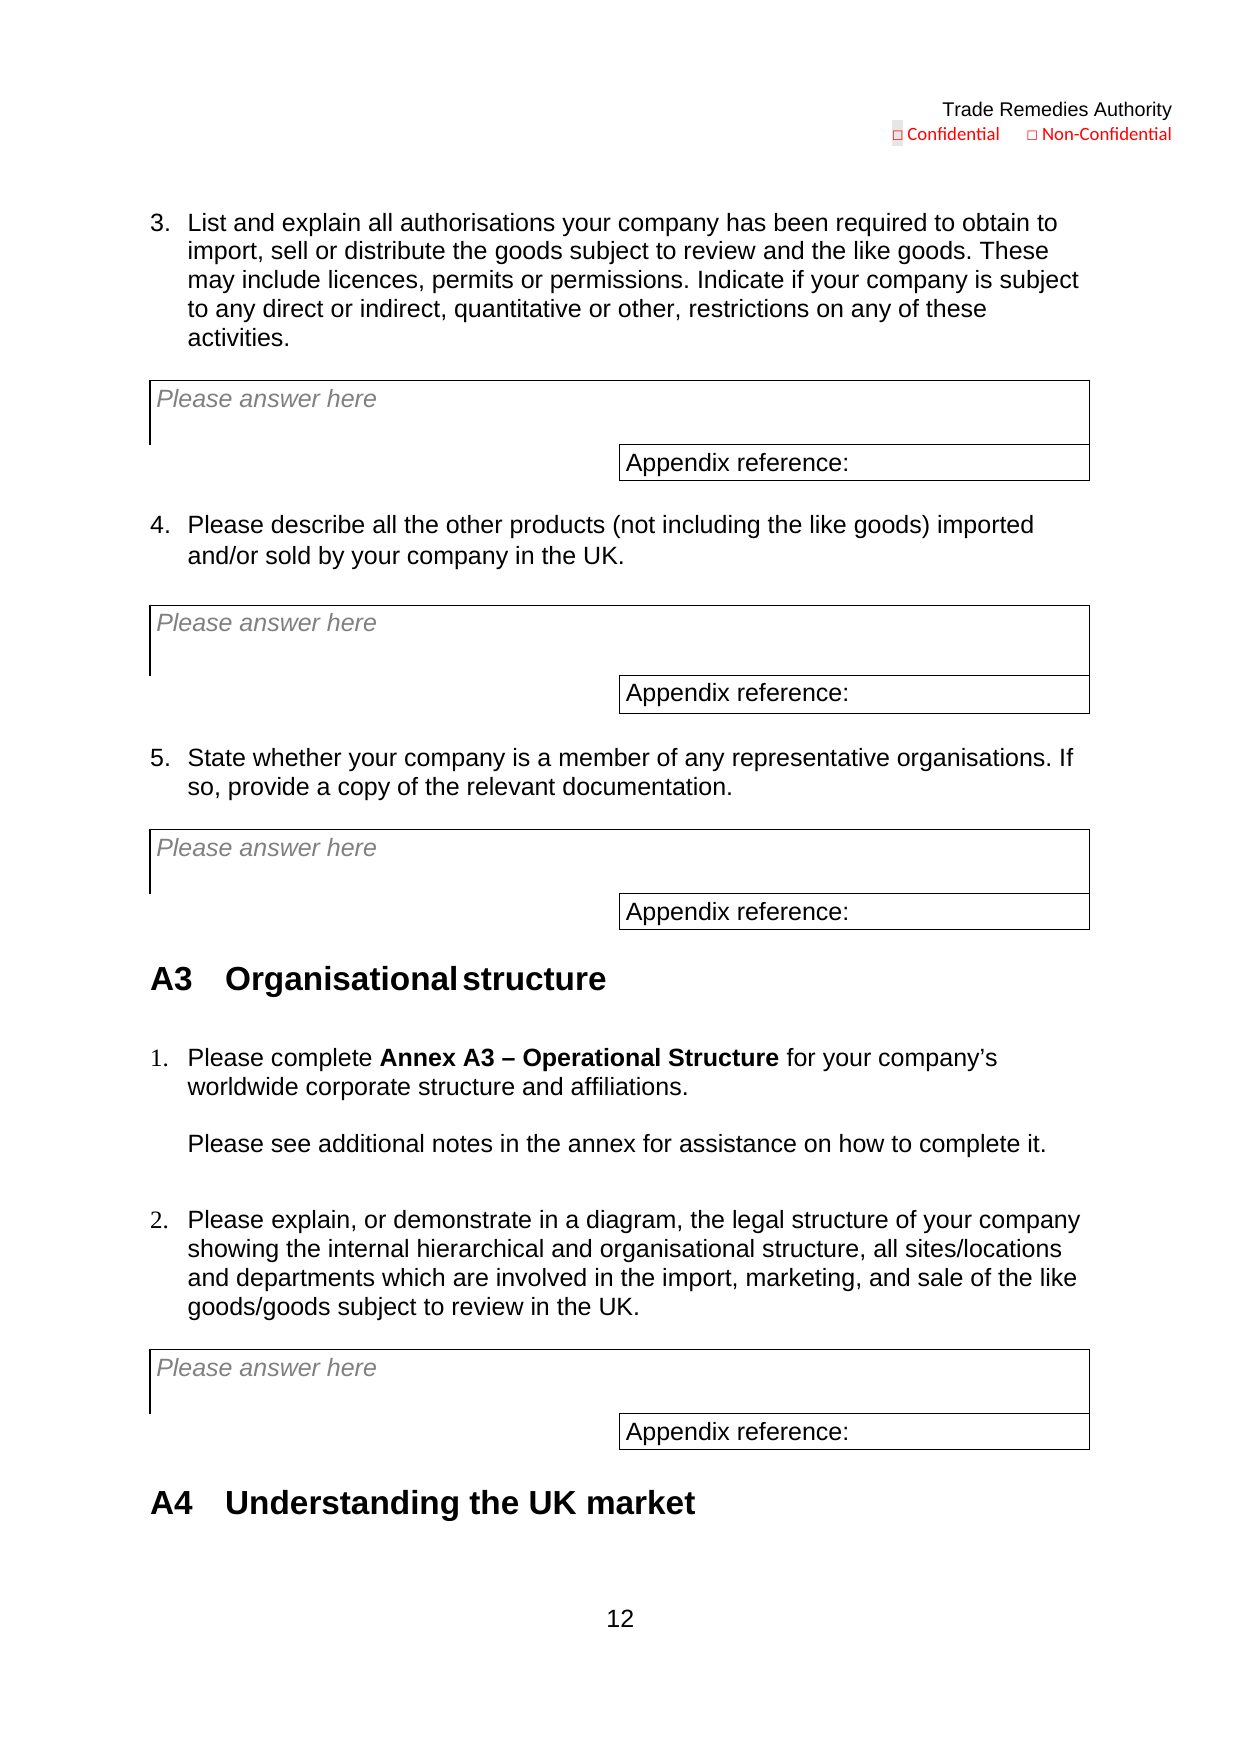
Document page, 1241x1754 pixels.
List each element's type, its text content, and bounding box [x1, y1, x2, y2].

table_header Please answer here [151, 606, 1089, 674]
list Please see additional notes in the annex for assistance on how to complete it. [187, 1129, 1090, 1158]
table_cell Appendix reference: [620, 445, 1089, 480]
list State whether your company is a member of any representative organisations. If so, provide a copy of the relevant documentation. [150, 743, 1090, 800]
table_header Please answer here [151, 830, 1089, 893]
table_header Please answer here [151, 1350, 1089, 1413]
list Please describe all the other products (not including the like goods) imported and/or sold by your company in the UK. [150, 510, 1090, 570]
list Please complete Annex A3 – Operational Structure for your company’s worldwide corporate structure and affiliations. [150, 1043, 1090, 1100]
table_header Please answer here [151, 381, 1089, 444]
table_cell [150, 676, 619, 713]
table_cell Appendix reference: [620, 1414, 1089, 1449]
table_cell [150, 445, 619, 480]
table_cell [150, 894, 619, 929]
list List and explain all authorisations your company has been required to obtain to import, sell or distribute the goods subject to review and the like goods. These may include licences, permits or permissions. Indicate if your company is subject to any direct or indirect, quantitative or other, restrictions on any of these activities. [150, 207, 1090, 351]
subtitle A3 Organisational structure [150, 959, 1090, 997]
list Please explain, or demonstrate in a diagram, the legal structure of your company showing the internal hierarchical and organisational structure, all sites/locations and departments which are involved in the import, marketing, and sale of the like goods/goods subject to review in the UK. [150, 1205, 1090, 1320]
table_cell [150, 1414, 619, 1449]
subtitle A4 Understanding the UK market [150, 1483, 1090, 1521]
table_cell Appendix reference: [620, 894, 1089, 929]
table_cell Appendix reference: [620, 676, 1089, 713]
